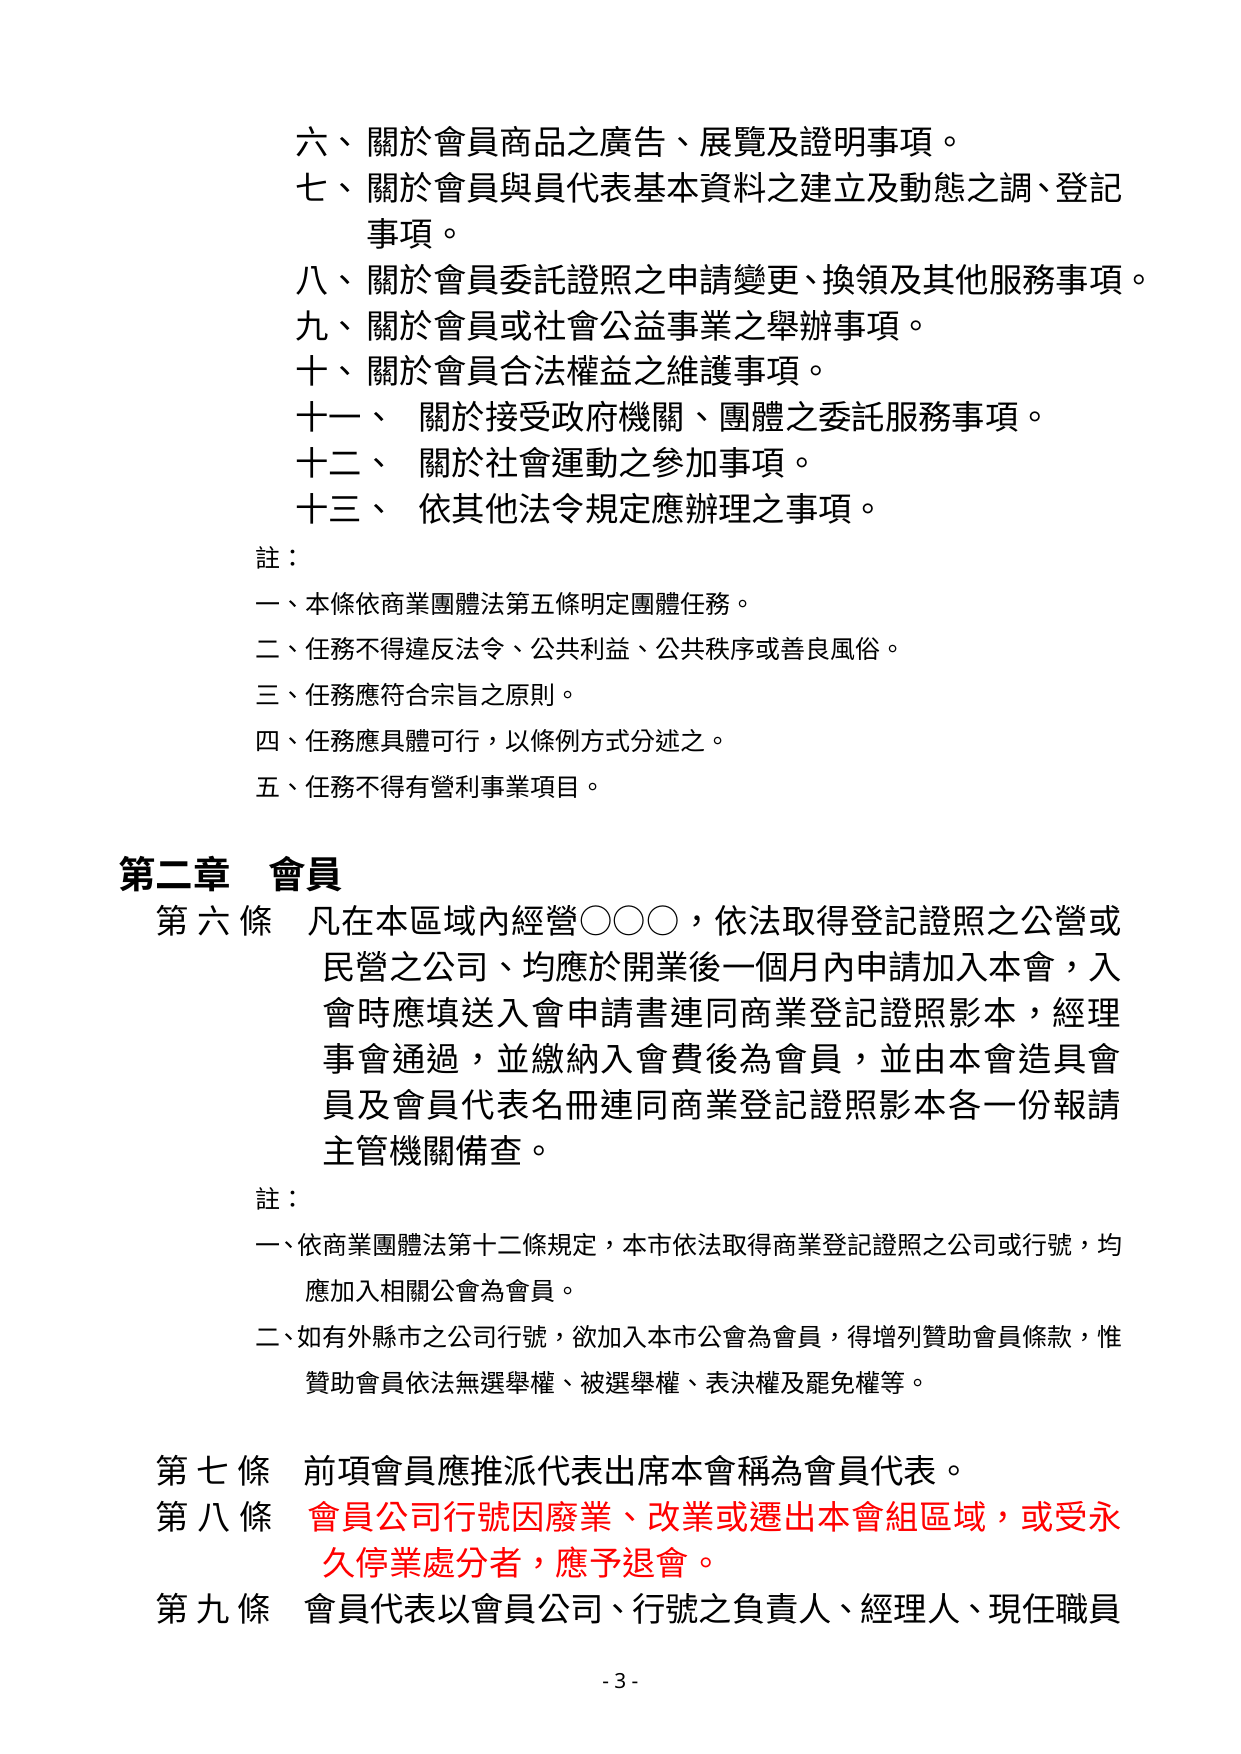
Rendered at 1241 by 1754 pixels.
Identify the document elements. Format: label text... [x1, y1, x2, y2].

text 一、本條依商業團體法第五條明定團體任務。 [256, 576, 1122, 622]
text 三、任務應符合宗旨之原則。 [256, 668, 1122, 714]
list 關於社會運動之參加事項。 [295, 439, 1122, 485]
list 關於會員委託證照之申請變更、換領及其他服務事項。 [295, 256, 1122, 301]
text 五、任務不得有營利事業項目。 [256, 760, 1122, 806]
list 關於會員商品之廣告、展覽及證明事項。 [295, 118, 1122, 164]
list 關於會員與員代表基本資料之建立及動態之調、登記事項。 [295, 164, 1122, 256]
text 二、如有外縣市之公司行號，欲加入本市公會為會員，得增列贊助會員條款，惟贊助會員依法無選舉權、被選舉權、表決權及罷免權等。 [256, 1310, 1122, 1401]
list 關於會員或社會公益事業之舉辦事項。 [295, 301, 1122, 347]
text 註： [256, 1172, 1122, 1218]
list 依其他法令規定應辦理之事項。 [295, 485, 1122, 531]
text 第 七 條 前項會員應推派代表出席本會稱為會員代表。 [156, 1447, 1122, 1493]
text 二、任務不得違反法令、公共利益、公共秩序或善良風俗。 [256, 622, 1122, 668]
text 第 九 條 會員代表以會員公司、行號之負責人、經理人、現任職員 [156, 1585, 1122, 1631]
text 第二章 會員 [118, 851, 1122, 897]
list 關於接受政府機關、團體之委託服務事項。 [295, 393, 1122, 439]
text 第 八 條 會員公司行號因廢業、改業或遷出本會組區域，或受永久停業處分者，應予退會。 [156, 1493, 1122, 1585]
list 關於會員合法權益之維護事項。 [295, 347, 1122, 393]
text 註： [256, 531, 1122, 576]
text 第 六 條 凡在本區域內經營○○○，依法取得登記證照之公營或民營之公司、均應於開業後一個月內申請加入本會，入會時應填送入會申請書連同商業登記證照影本，經理事會通過，並繳納入會費後為會員，並由本會造具會員及會員代表名冊連同商業登記證照影本各一份報請主管機關備查。 [156, 897, 1122, 1172]
text 四、任務應具體可行，以條例方式分述之。 [256, 714, 1122, 760]
text 一、依商業團體法第十二條規定，本市依法取得商業登記證照之公司或行號，均應加入相關公會為會員。 [256, 1218, 1122, 1310]
